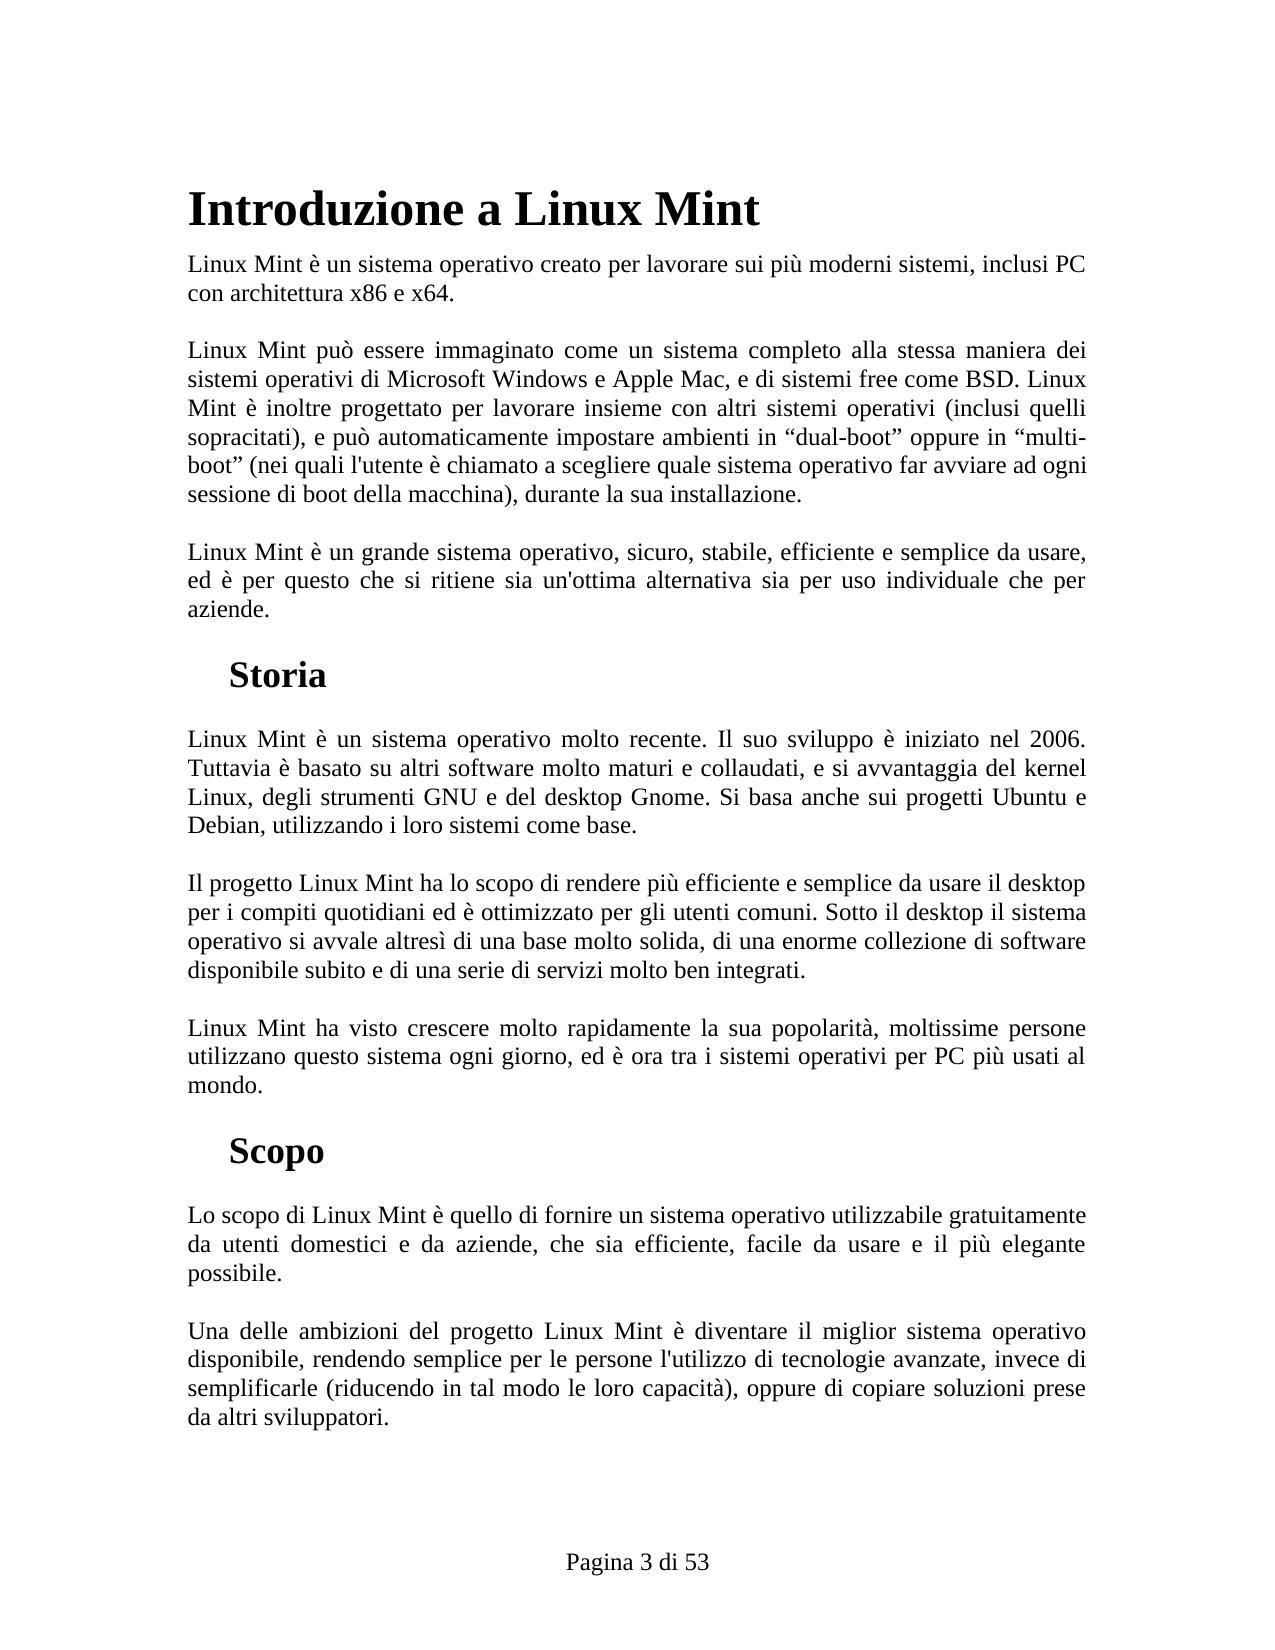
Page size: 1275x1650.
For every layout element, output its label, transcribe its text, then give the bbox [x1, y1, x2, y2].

text Linux Mint è un grande sistema operativo, sicuro, stabile, efficiente e semplice da usare, ed è per questo che si ritiene sia un'ottima alternativa sia per uso individuale che per aziende. [187, 537, 1087, 623]
text Linux Mint può essere immaginato come un sistema completo alla stessa maniera dei sistemi operativi di Microsoft Windows e Apple Mac, e di sistemi free come BSD. Linux Mint è inoltre progettato per lavorare insieme con altri sistemi operativi (inclusi quelli sopracitati), e può automaticamente impostare ambienti in “dual-boot” oppure in “multi-boot” (nei quali l'utente è chiamato a scegliere quale sistema operativo far avviare ad ogni sessione di boot della macchina), durante la sua installazione. [187, 335, 1087, 508]
text Linux Mint è un sistema operativo molto recente. Il suo sviluppo è iniziato nel 2006. Tuttavia è basato su altri software molto maturi e collaudati, e si avvantaggia del kernel Linux, degli strumenti GNU e del desktop Gnome. Si basa anche sui progetti Ubuntu e Debian, utilizzando i loro sistemi come base. [187, 724, 1087, 839]
subtitle Introduzione a Linux Mint [187, 179, 1087, 237]
text Linux Mint è un sistema operativo creato per lavorare sui più moderni sistemi, inclusi PC con architettura x86 e x64. [187, 249, 1087, 307]
text Una delle ambizioni del progetto Linux Mint è diventare il miglior sistema operativo disponibile, rendendo semplice per le persone l'utilizzo di tecnologie avanzate, invece di semplificarle (riducendo in tal modo le loro capacità), oppure di copiare soluzioni prese da altri sviluppatori. [187, 1316, 1087, 1431]
text Linux Mint ha visto crescere molto rapidamente la sua popolarità, moltissime persone utilizzano questo sistema ogni giorno, ed è ora tra i sistemi operativi per PC più usati al mondo. [187, 1013, 1087, 1099]
subtitle Scopo [187, 1128, 1087, 1171]
subtitle Storia [187, 652, 1087, 695]
text Il progetto Linux Mint ha lo scopo di rendere più efficiente e semplice da usare il desktop per i compiti quotidiani ed è ottimizzato per gli utenti comuni. Sotto il desktop il sistema operativo si avvale altresì di una base molto solida, di una enorme collezione di software disponibile subito e di una serie di servizi molto ben integrati. [187, 868, 1087, 983]
text Lo scopo di Linux Mint è quello di fornire un sistema operativo utilizzabile gratuitamente da utenti domestici e da aziende, che sia efficiente, facile da usare e il più elegante possibile. [187, 1200, 1087, 1287]
